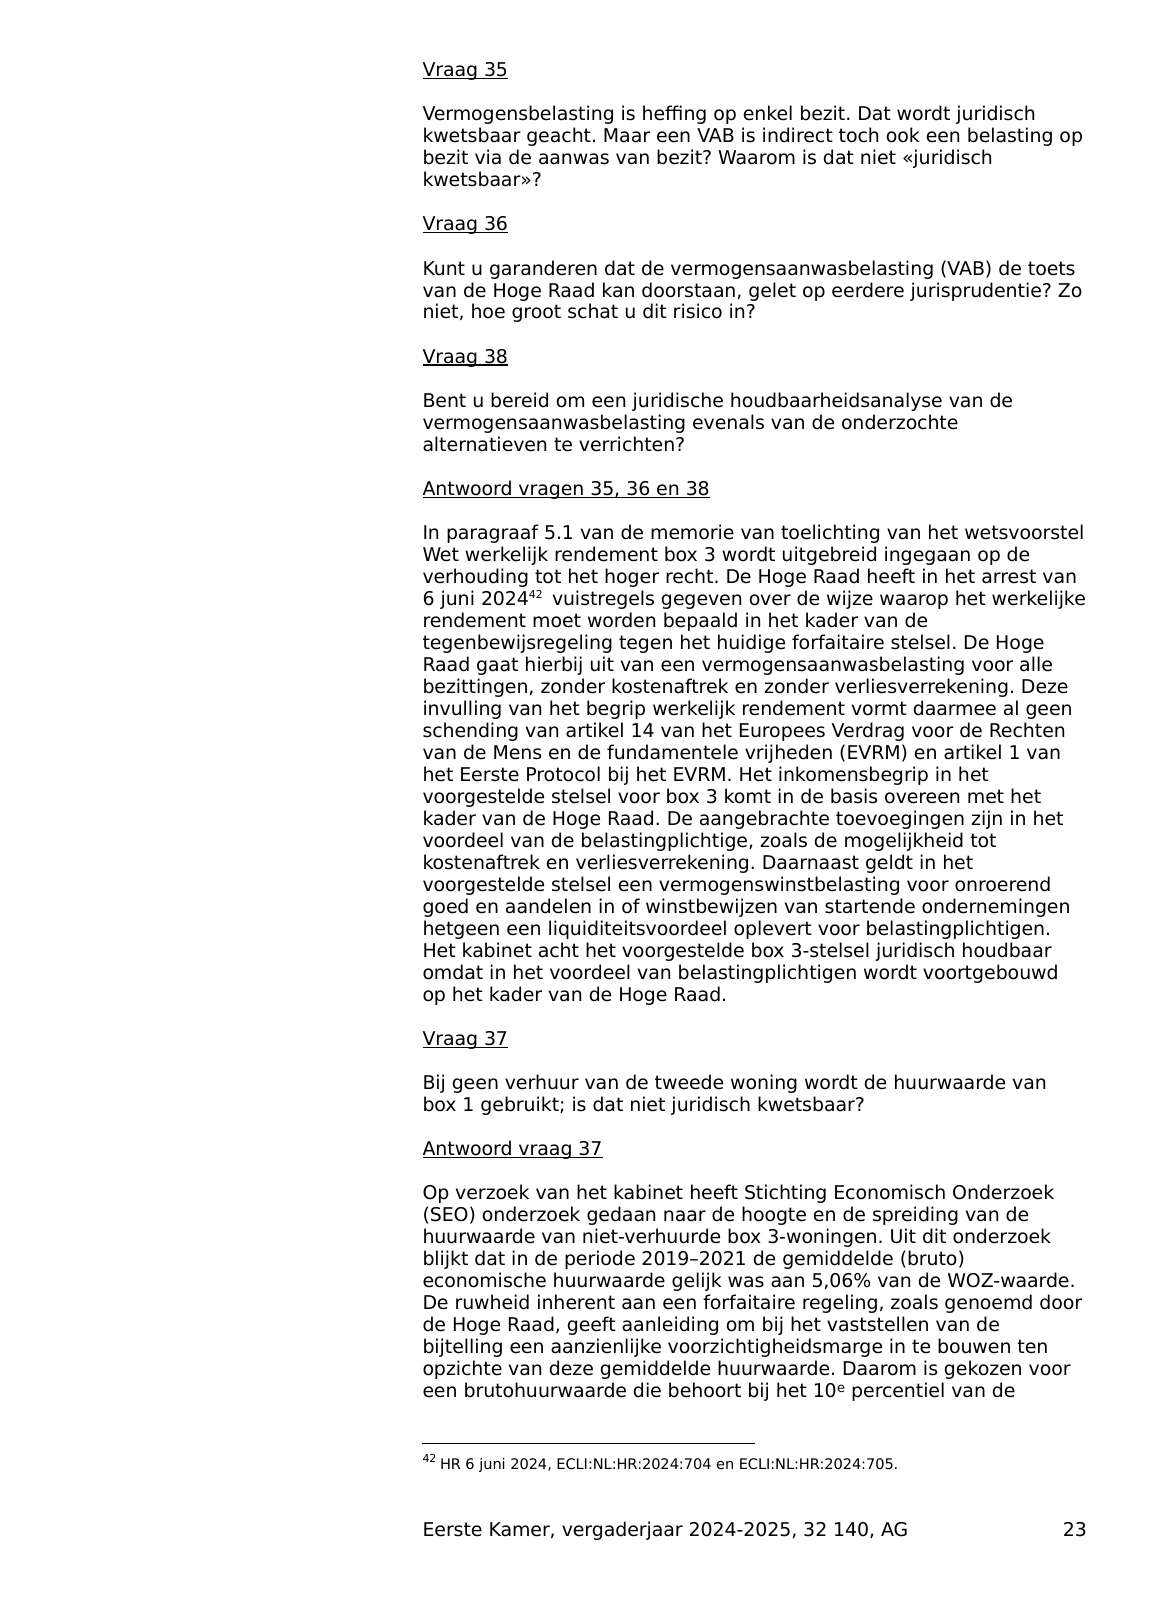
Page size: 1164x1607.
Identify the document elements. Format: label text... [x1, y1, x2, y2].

text HR 6 juni 2024, ECLI:NL:HR:2024:704 en ECLI:NL:HR:2024:705. [422, 1452, 1087, 1474]
subtitle Antwoord vraag 37 [422, 1138, 1087, 1160]
text Op verzoek van het kabinet heeft Stichting Economisch Onderzoek (SEO) onderzoek gedaan naar de hoogte en de spreiding van de huurwaarde van niet-verhuurde box 3-woningen. Uit dit onderzoek blijkt dat in de periode 2019–2021 de gemiddelde (bruto) economische huurwaarde gelijk was aan 5,06% van de WOZ-waarde. De ruwheid inherent aan een forfaitaire regeling, zoals genoemd door de Hoge Raad, geeft aanleiding om bij het vaststellen van de bijtelling een aanzienlijke voorzichtigheidsmarge in te bouwen ten opzichte van deze gemiddelde huurwaarde. Daarom is gekozen voor een brutohuurwaarde die behoort bij het 10e percentiel van de [422, 1182, 1087, 1402]
subtitle Vraag 35 [422, 59, 1087, 81]
text Vermogensbelasting is heffing op enkel bezit. Dat wordt juridisch kwetsbaar geacht. Maar een VAB is indirect toch ook een belasting op bezit via de aanwas van bezit? Waarom is dat niet «juridisch kwetsbaar»? [422, 103, 1087, 191]
subtitle Vraag 38 [422, 346, 1087, 368]
text Bent u bereid om een juridische houdbaarheidsanalyse van de vermogensaanwasbelasting evenals van de onderzochte alternatieven te verrichten? [422, 390, 1087, 456]
subtitle Vraag 37 [422, 1028, 1087, 1050]
subtitle Antwoord vragen 35, 36 en 38 [422, 478, 1087, 500]
text Kunt u garanderen dat de vermogensaanwasbelasting (VAB) de toets van de Hoge Raad kan doorstaan, gelet op eerdere jurisprudentie? Zo niet, hoe groot schat u dit risico in? [422, 257, 1087, 323]
subtitle Vraag 36 [422, 213, 1087, 235]
text Bij geen verhuur van de tweede woning wordt de huurwaarde van box 1 gebruikt; is dat niet juridisch kwetsbaar? [422, 1072, 1087, 1116]
text In paragraaf 5.1 van de memorie van toelichting van het wetsvoorstel Wet werkelijk rendement box 3 wordt uitgebreid ingegaan op de verhouding tot het hoger recht. De Hoge Raad heeft in het arrest van 6 juni 2024 vuistregels gegeven over de wijze waarop het werkelijke rendement moet worden bepaald in het kader van de tegenbewijsregeling tegen het huidige forfaitaire stelsel. De Hoge Raad gaat hierbij uit van een vermogensaanwasbelasting voor alle bezittingen, zonder kostenaftrek en zonder verliesverrekening. Deze invulling van het begrip werkelijk rendement vormt daarmee al geen schending van artikel 14 van het Europees Verdrag voor de Rechten van de Mens en de fundamentele vrijheden (EVRM) en artikel 1 van het Eerste Protocol bij het EVRM. Het inkomensbegrip in het voorgestelde stelsel voor box 3 komt in de basis overeen met het kader van de Hoge Raad. De aangebrachte toevoegingen zijn in het voordeel van de belastingplichtige, zoals de mogelijkheid tot kostenaftrek en verliesverrekening. Daarnaast geldt in het voorgestelde stelsel een vermogenswinstbelasting voor onroerend goed en aandelen in of winstbewijzen van startende ondernemingen hetgeen een liquiditeitsvoordeel oplevert voor belastingplichtigen. Het kabinet acht het voorgestelde box 3-stelsel juridisch houdbaar omdat in het voordeel van belastingplichtigen wordt voortgebouwd op het kader van de Hoge Raad. [422, 522, 1087, 1006]
